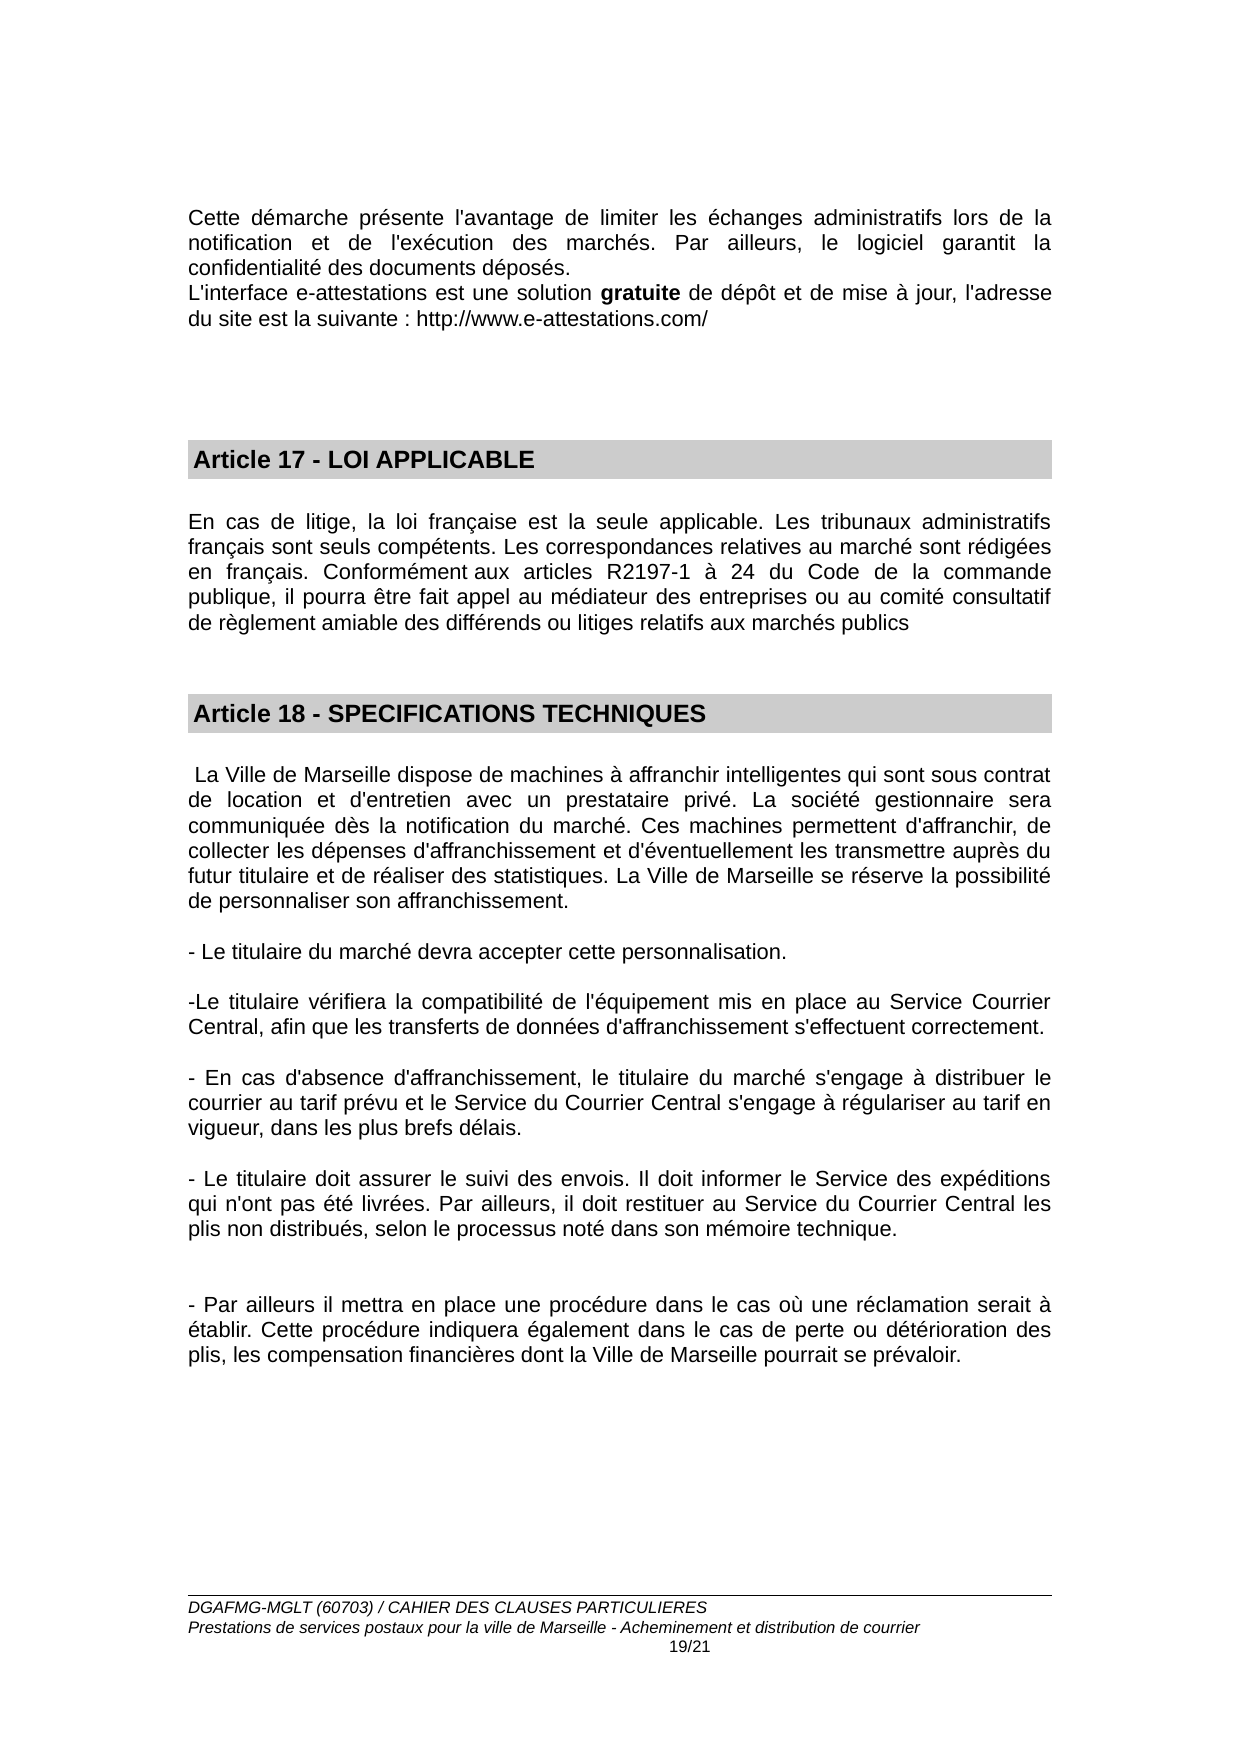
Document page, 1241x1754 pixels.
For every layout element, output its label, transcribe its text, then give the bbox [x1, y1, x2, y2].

subtitle LOI APPLICABLE [190, 442, 1050, 477]
text En cas de litige, la loi française est la seule applicable. Les tribunaux administratifs français sont seuls compétents. Les correspondances relatives au marché sont rédigées en français. Conformément aux articles R2197-1 à 24 du Code de la commande publique, il pourra être fait appel au médiateur des entreprises ou au comité consultatif de règlement amiable des différends ou litiges relatifs aux marchés publics [188, 508, 1052, 634]
subtitle SPECIFICATIONS TECHNIQUES [190, 696, 1050, 730]
text - Par ailleurs il mettra en place une procédure dans le cas où une réclamation serait à établir. Cette procédure indiquera également dans le cas de perte ou détérioration des plis, les compensation financières dont la Ville de Marseille pourrait se prévaloir. [188, 1291, 1052, 1367]
text - En cas d'absence d'affranchissement, le titulaire du marché s'engage à distribuer le courrier au tarif prévu et le Service du Courrier Central s'engage à régulariser au tarif en vigueur, dans les plus brefs délais. [188, 1064, 1052, 1140]
text -Le titulaire vérifiera la compatibilité de l'équipement mis en place au Service Courrier Central, afin que les transferts de données d'affranchissement s'effectuent correctement. [188, 989, 1052, 1039]
text Cette démarche présente l'avantage de limiter les échanges administratifs lors de la notification et de l'exécution des marchés. Par ailleurs, le logiciel garantit la confidentialité des documents déposés. [188, 204, 1052, 280]
text - Le titulaire du marché devra accepter cette personnalisation. [188, 938, 1052, 964]
text La Ville de Marseille dispose de machines à affranchir intelligentes qui sont sous contrat de location et d'entretien avec un prestataire privé. La société gestionnaire sera communiquée dès la notification du marché. Ces machines permettent d'affranchir, de collecter les dépenses d'affranchissement et d'éventuellement les transmettre auprès du futur titulaire et de réaliser des statistiques. La Ville de Marseille se réserve la possibilité de personnaliser son affranchissement. [188, 762, 1052, 913]
text - Le titulaire doit assurer le suivi des envois. Il doit informer le Service des expéditions qui n'ont pas été livrées. Par ailleurs, il doit restituer au Service du Courrier Central les plis non distribués, selon le processus noté dans son mémoire technique. [188, 1165, 1052, 1241]
text L'interface e-attestations est une solution gratuite de dépôt et de mise à jour, l'adresse du site est la suivante : http://www.e-attestations.com/ [188, 280, 1052, 331]
